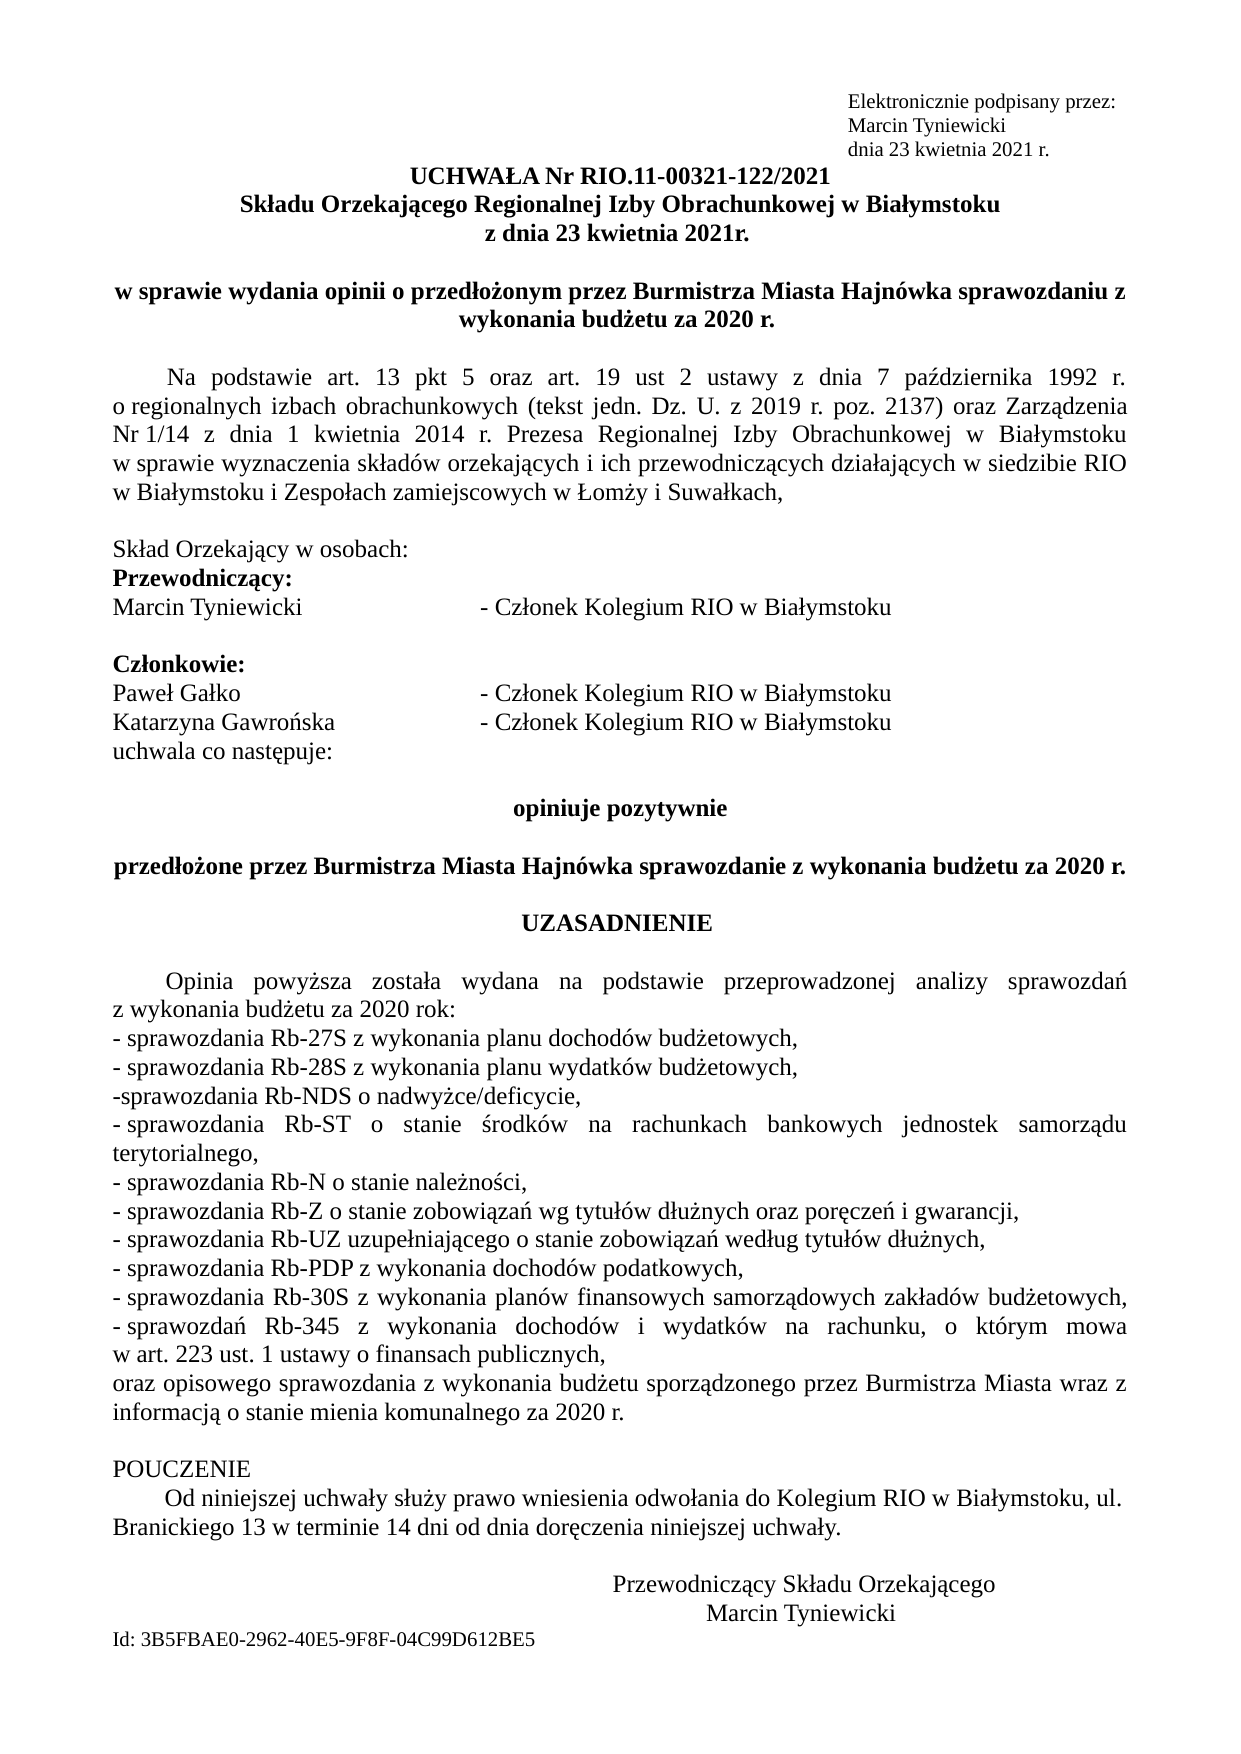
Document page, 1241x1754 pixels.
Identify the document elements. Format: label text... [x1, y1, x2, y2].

text oraz opisowego sprawozdania z wykonania budżetu sporządzonego przez Burmistrza Miasta wraz z informacją o stanie mienia komunalnego za 2020 r. [112, 1368, 1128, 1426]
text - sprawozdania Rb-PDP z wykonania dochodów podatkowych, [112, 1253, 1128, 1282]
text Przewodniczący: [112, 563, 1128, 592]
text Członkowie: [112, 649, 1128, 678]
text Opinia powyższa została wydana na podstawie przeprowadzonej analizy sprawozdań z wykonania budżetu za 2020 rok: [112, 966, 1128, 1023]
text Marcin Tyniewicki [480, 1598, 1128, 1627]
text Katarzyna Gawrońska - Członek Kolegium RIO w Białymstoku [112, 707, 1128, 736]
text Id: 3B5FBAE0-2962-40E5-9F8F-04C99D612BE5 [112, 1627, 1128, 1651]
text - sprawozdania Rb-N o stanie należności, [112, 1167, 1128, 1196]
text Marcin Tyniewicki [848, 113, 1128, 137]
text Paweł Gałko - Członek Kolegium RIO w Białymstoku [112, 678, 1128, 707]
text UZASADNIENIE [112, 908, 1128, 937]
text - sprawozdania Rb-UZ uzupełniającego o stanie zobowiązań według tytułów dłużnych, [112, 1224, 1128, 1253]
text - sprawozdania Rb-27S z wykonania planu dochodów budżetowych, [112, 1023, 1128, 1052]
text uchwala co następuje: [112, 736, 1128, 764]
text dnia 23 kwietnia 2021 r. [848, 137, 1128, 161]
text - sprawozdania Rb-28S z wykonania planu wydatków budżetowych, [112, 1052, 1128, 1081]
text - sprawozdania Rb-ST o stanie środków na rachunkach bankowych jednostek samorządu terytorialnego, [112, 1109, 1128, 1167]
text UCHWAŁA Nr RIO.11-00321-122/2021 [112, 161, 1128, 189]
text opiniuje pozytywnie [112, 793, 1128, 822]
text - sprawozdania Rb-30S z wykonania planów finansowych samorządowych zakładów budżetowych, - sprawozdań Rb-345 z wykonania dochodów i wydatków na rachunku, o którym mowa w art. 223 ust. 1 ustawy o finansach publicznych, [112, 1282, 1128, 1368]
text Elektronicznie podpisany przez: [848, 88, 1128, 113]
text Na podstawie art. 13 pkt 5 oraz art. 19 ust 2 ustawy z dnia 7 października 1992 r. o regionalnych izbach obrachunkowych (tekst jedn. Dz. U. z 2019 r. poz. 2137) oraz Zarządzenia Nr 1/14 z dnia 1 kwietnia 2014 r. Prezesa Regionalnej Izby Obrachunkowej w Białymstoku w sprawie wyznaczenia składów orzekających i ich przewodniczących działających w siedzibie RIO w Białymstoku i Zespołach zamiejscowych w Łomży i Suwałkach, [112, 362, 1128, 506]
text -sprawozdania Rb-NDS o nadwyżce/deficycie, [112, 1081, 1128, 1109]
text w sprawie wydania opinii o przedłożonym przez Burmistrza Miasta Hajnówka sprawozdaniu z wykonania budżetu za 2020 r. [112, 276, 1128, 333]
text Od niniejszej uchwały służy prawo wniesienia odwołania do Kolegium RIO w Białymstoku, ul. Branickiego 13 w terminie 14 dni od dnia doręczenia niniejszej uchwały. [112, 1483, 1128, 1541]
text przedłożone przez Burmistrza Miasta Hajnówka sprawozdanie z wykonania budżetu za 2020 r. [112, 851, 1128, 879]
text Przewodniczący Składu Orzekającego [480, 1569, 1128, 1598]
text z dnia 23 kwietnia 2021r. [112, 218, 1128, 247]
text - sprawozdania Rb-Z o stanie zobowiązań wg tytułów dłużnych oraz poręczeń i gwarancji, [112, 1196, 1128, 1224]
text Składu Orzekającego Regionalnej Izby Obrachunkowej w Białymstoku [112, 189, 1128, 218]
text Marcin Tyniewicki - Członek Kolegium RIO w Białymstoku [112, 592, 1128, 621]
text POUCZENIE [112, 1454, 1128, 1483]
text Skład Orzekający w osobach: [112, 534, 1128, 563]
